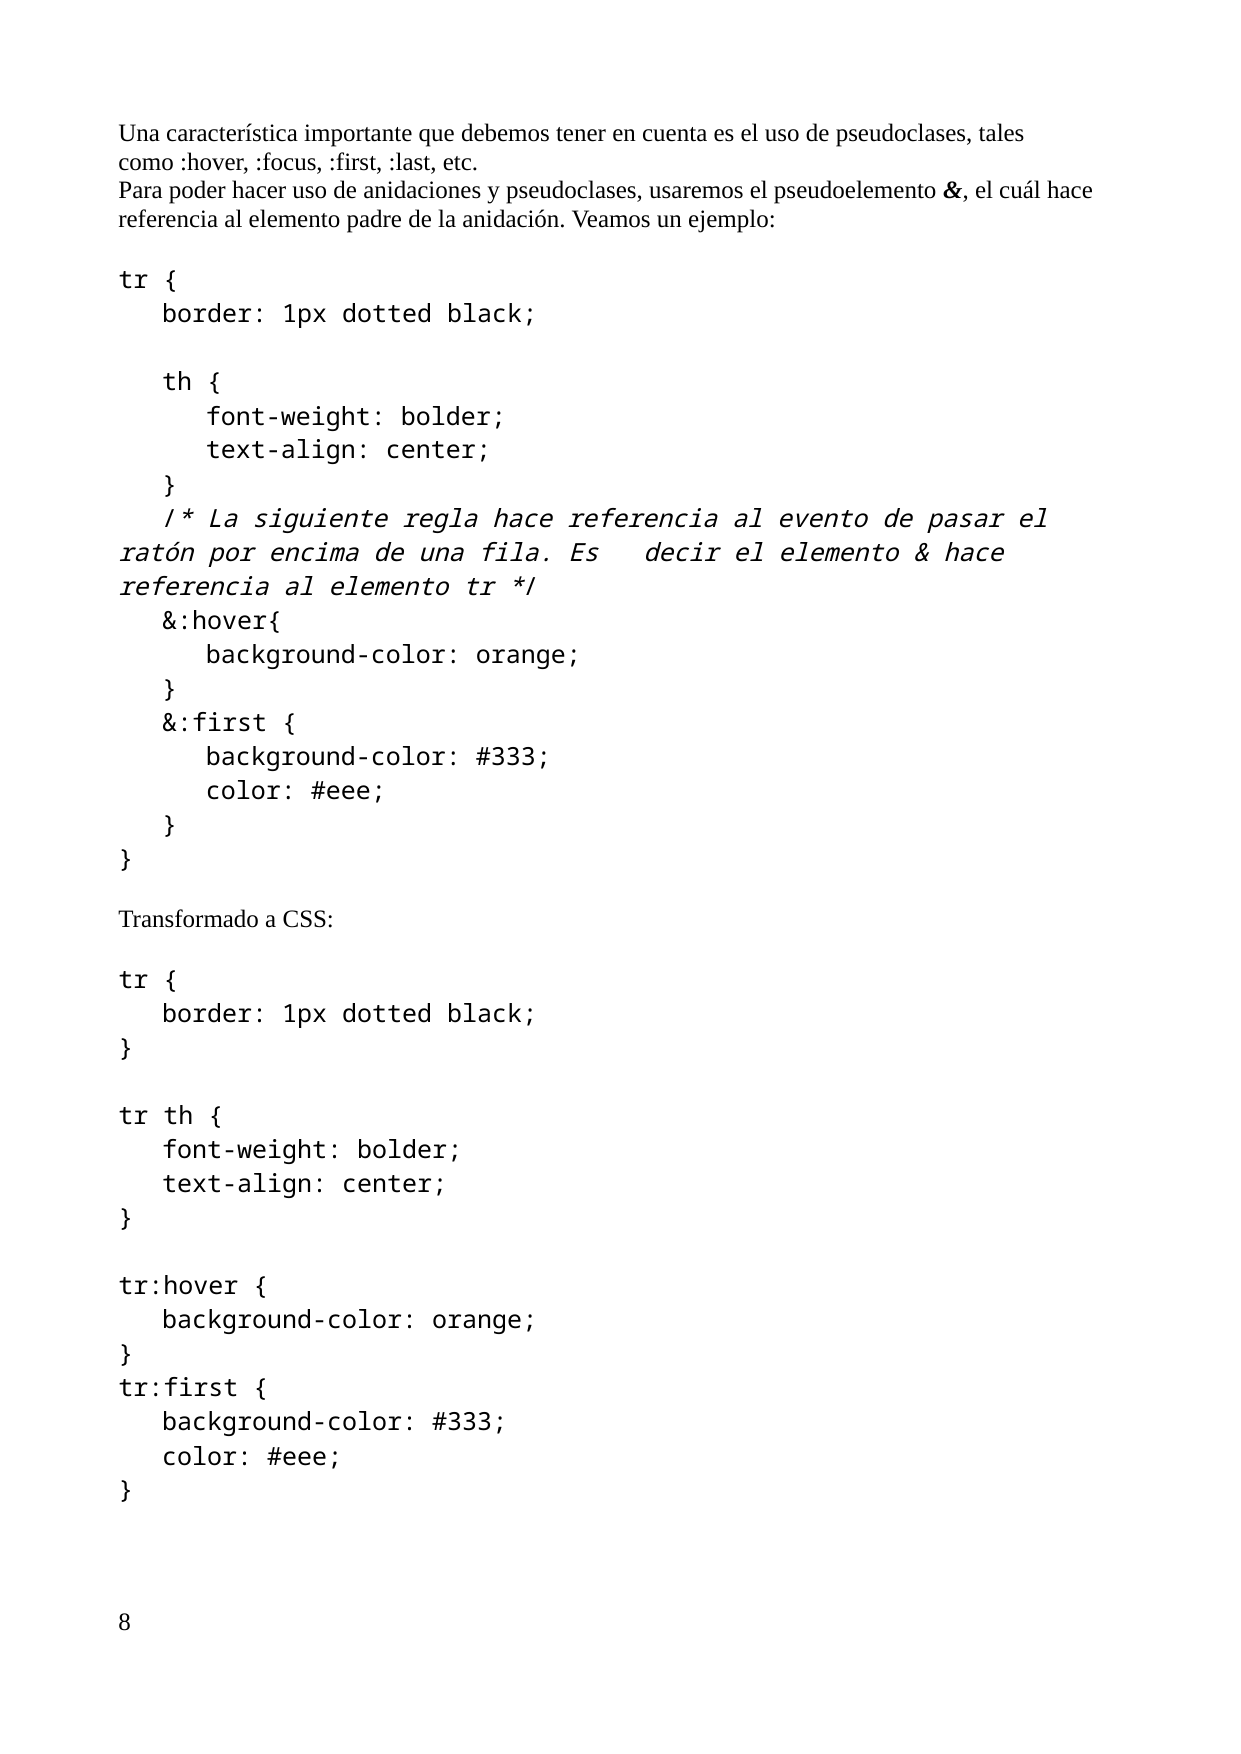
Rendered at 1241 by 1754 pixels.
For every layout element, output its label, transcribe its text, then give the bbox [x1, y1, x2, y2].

text &:hover{ [118, 602, 1122, 637]
text } [118, 1029, 1122, 1063]
text color: #eee; [118, 1438, 1122, 1472]
text background-color: orange; [118, 1302, 1122, 1336]
text &:first { [118, 705, 1122, 739]
text background-color: #333; [118, 739, 1122, 773]
text th { [118, 364, 1122, 398]
text Una característica importante que debemos tener en cuenta es el uso de pseudoclases, tales como :hover, :focus, :first, :last, etc. [118, 118, 1122, 176]
text } [118, 1200, 1122, 1234]
text } [118, 466, 1122, 500]
text Transformado a CSS: [118, 904, 1122, 932]
text } [118, 1336, 1122, 1370]
text text-align: center; [118, 1166, 1122, 1200]
text background-color: #333; [118, 1404, 1122, 1438]
text font-weight: bolder; [118, 1132, 1122, 1166]
text tr { [118, 262, 1122, 296]
text } [118, 807, 1122, 841]
text color: #eee; [118, 773, 1122, 807]
text text-align: center; [118, 432, 1122, 466]
text border: 1px dotted black; [118, 995, 1122, 1029]
text tr th { [118, 1097, 1122, 1132]
text font-weight: bolder; [118, 398, 1122, 432]
text border: 1px dotted black; [118, 296, 1122, 330]
text Para poder hacer uso de anidaciones y pseudoclases, usaremos el pseudoelemento &, el cuál hace referencia al elemento padre de la anidación. Veamos un ejemplo: [118, 176, 1122, 233]
text tr:first { [118, 1370, 1122, 1404]
text /* La siguiente regla hace referencia al evento de pasar el ratón por encima de una fila. Es decir el elemento & hace referencia al elemento tr */ [118, 500, 1122, 602]
text tr { [118, 961, 1122, 995]
text background-color: orange; [118, 637, 1122, 671]
text } [118, 841, 1122, 875]
text tr:hover { [118, 1268, 1122, 1302]
text } [118, 671, 1122, 705]
text } [118, 1472, 1122, 1506]
